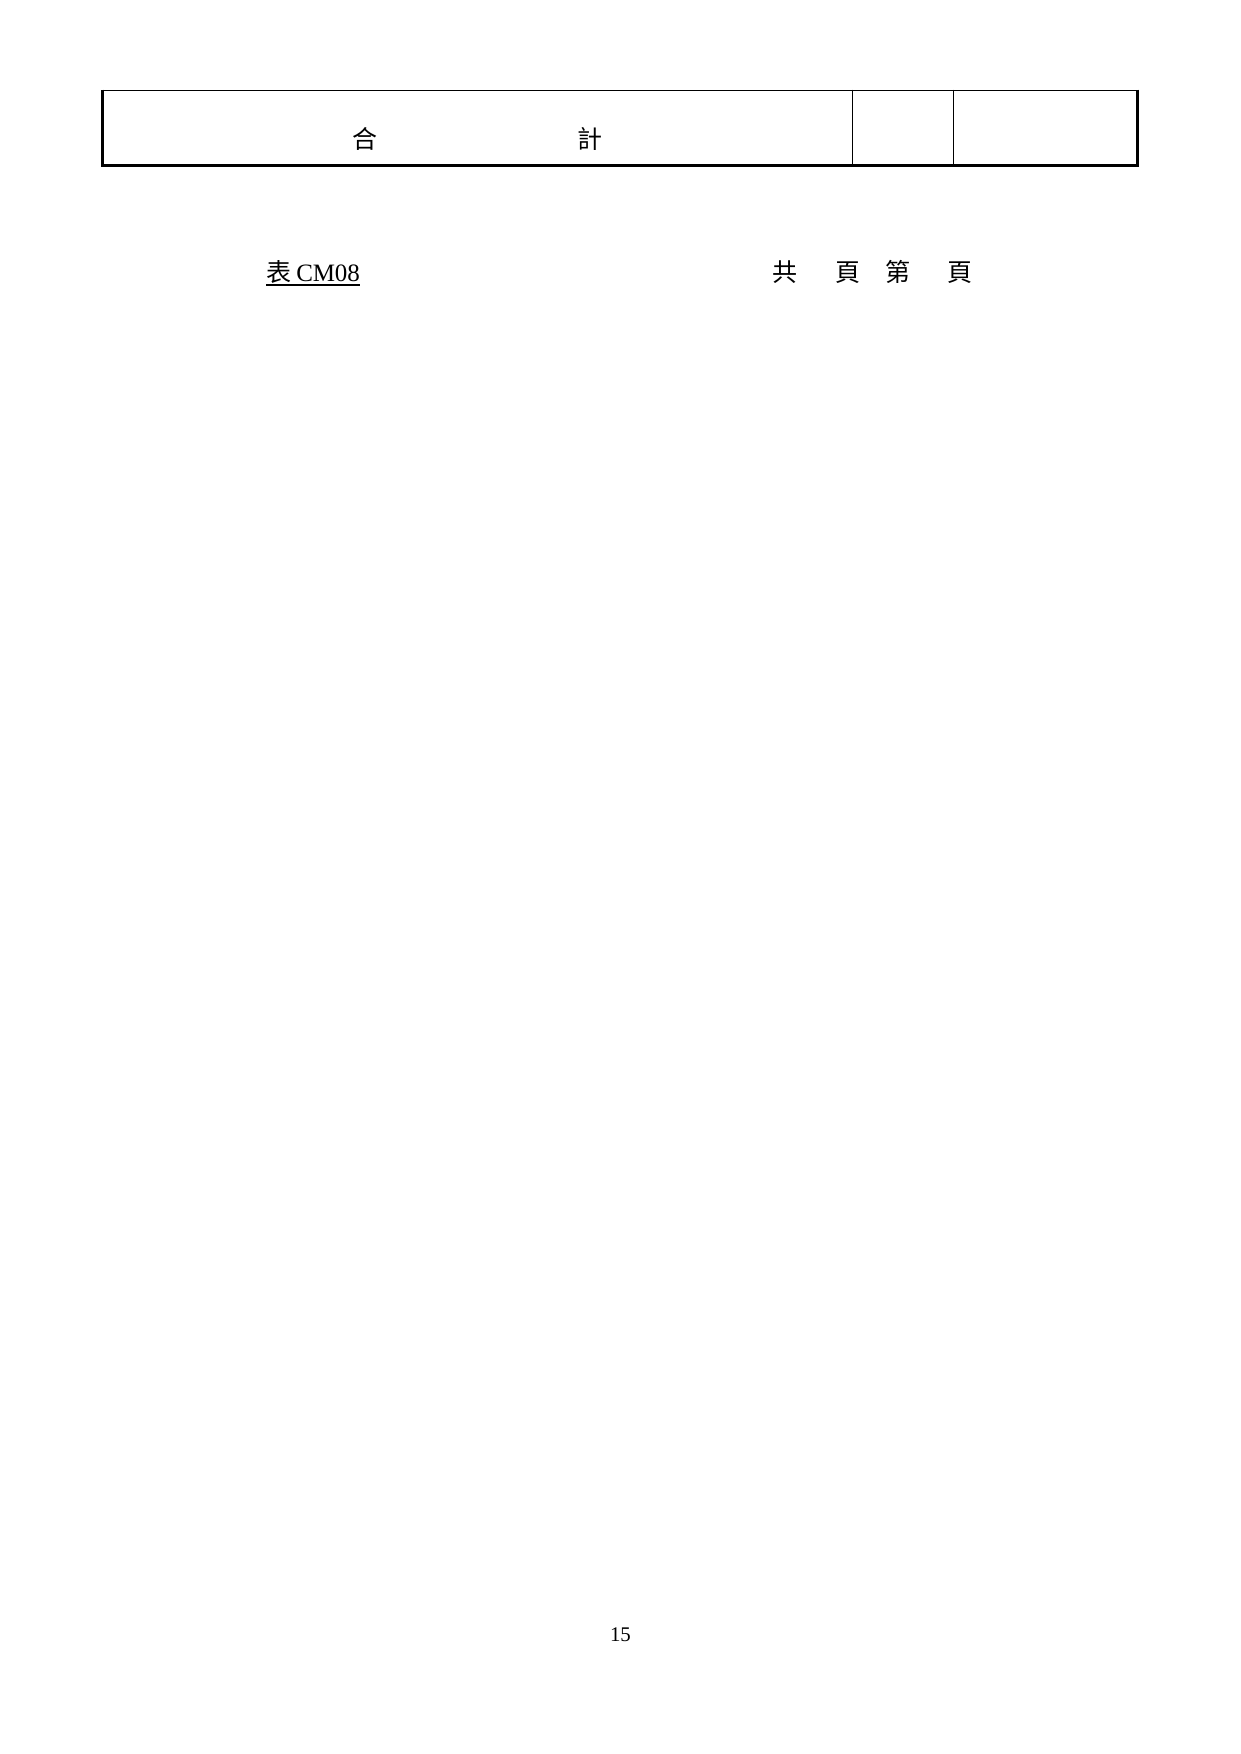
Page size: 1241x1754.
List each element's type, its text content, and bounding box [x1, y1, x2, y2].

table_cell 合 計 [104, 91, 852, 163]
text 表CM08 共 頁 第 頁 [52, 229, 1186, 292]
table_cell [954, 91, 1136, 163]
table_cell [853, 91, 953, 163]
